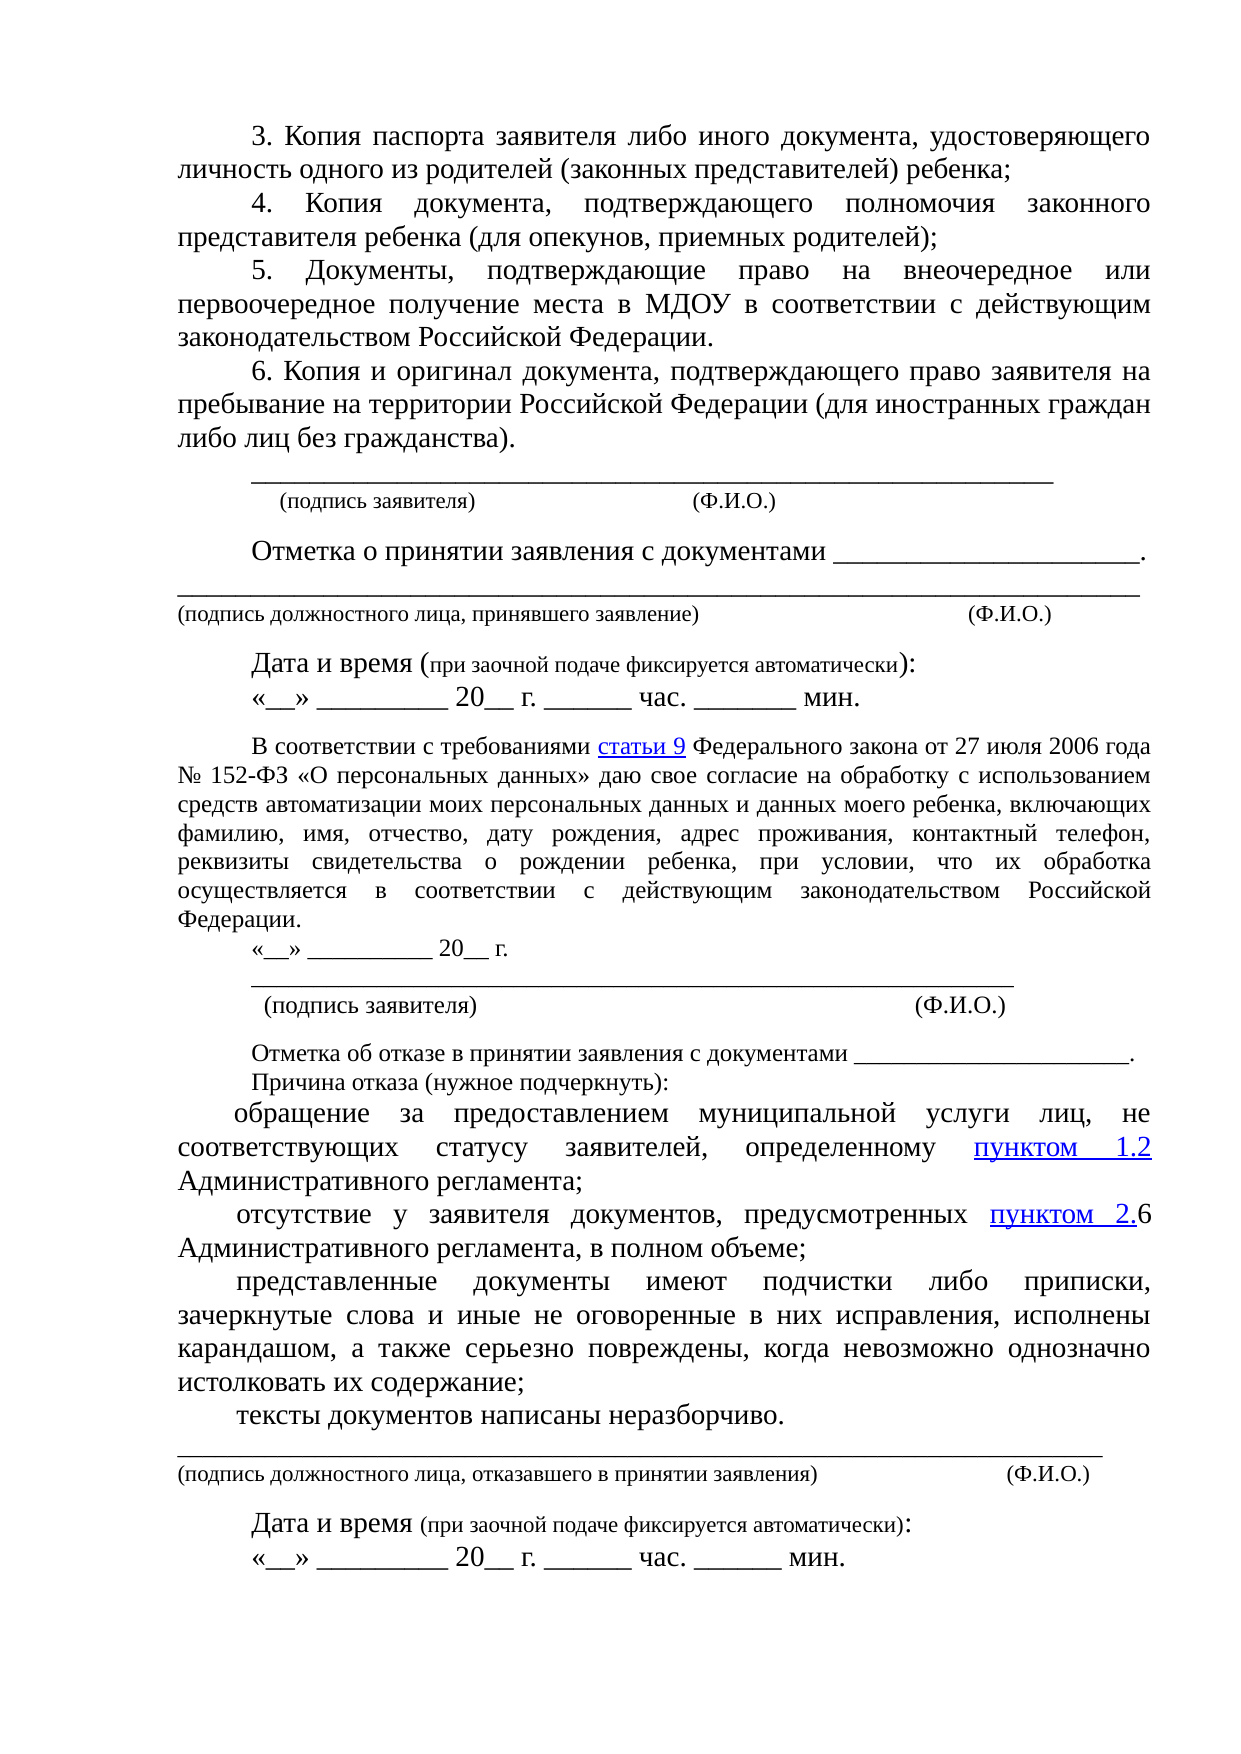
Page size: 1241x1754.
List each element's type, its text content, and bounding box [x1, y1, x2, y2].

text Дата и время (при заочной подаче фиксируется автоматически): [177, 645, 1152, 679]
text «__» __________ 20__ г. [177, 933, 1152, 961]
text Причина отказа (нужное подчеркнуть): [177, 1067, 1152, 1096]
text Отметка о принятии заявления с документами _____________________. [177, 533, 1152, 566]
text представленные документы имеют подчистки либо приписки, зачеркнутые слова и иные не оговоренные в них исправления, исполнены карандашом, а также серьезно повреждены, когда невозможно однозначно истолковать их содержание; [177, 1263, 1152, 1397]
text (подпись заявителя) (Ф.И.О.) [177, 990, 1152, 1019]
text (подпись должностного лица, принявшего заявление) (Ф.И.О.) [177, 600, 1152, 626]
text «__» _________ 20__ г. ______ час. ______ мин. [177, 1539, 1152, 1572]
text _______________________________________________________ [177, 453, 1152, 487]
text 6. Копия и оригинал документа, подтверждающего право заявителя на пребывание на территории Российской Федерации (для иностранных граждан либо лиц без гражданства). [177, 353, 1152, 453]
text (подпись должностного лица, отказавшего в принятии заявления) (Ф.И.О.) [177, 1460, 1152, 1486]
text 3. Копия паспорта заявителя либо иного документа, удостоверяющего личность одного из родителей (законных представителей) ребенка; [177, 118, 1152, 185]
text 4. Копия документа, подтверждающего полномочия законного представителя ребенка (для опекунов, приемных родителей); [177, 185, 1152, 252]
text Дата и время (при заочной подаче фиксируется автоматически): [177, 1505, 1152, 1539]
text 5. Документы, подтверждающие право на внеочередное или первоочередное получение места в МДОУ в соответствии с действующим законодательством Российской Федерации. [177, 252, 1152, 353]
text отсутствие у заявителя документов, предусмотренных пунктом 2.6 Административного регламента, в полном объеме; [177, 1196, 1152, 1263]
text __________________________________________________________________ [177, 566, 1152, 600]
text __________________________________________________________________________ [177, 1431, 1152, 1460]
text _____________________________________________________________ [177, 961, 1152, 990]
text Отметка об отказе в принятии заявления с документами ______________________. [177, 1038, 1152, 1067]
text обращение за предоставлением муниципальной услуги лиц, не соответствующих статусу заявителей, определенному пунктом 1.2 Административного регламента; [177, 1096, 1152, 1196]
text (подпись заявителя) (Ф.И.О.) [177, 487, 1152, 513]
text «__» _________ 20__ г. ______ час. _______ мин. [177, 679, 1152, 712]
text тексты документов написаны неразборчиво. [177, 1397, 1152, 1431]
text В соответствии с требованиями статьи 9 Федерального закона от 27 июля 2006 года № 152-ФЗ «О персональных данных» даю свое согласие на обработку с использованием средств автоматизации моих персональных данных и данных моего ребенка, включающих фамилию, имя, отчество, дату рождения, адрес проживания, контактный телефон, реквизиты свидетельства о рождении ребенка, при условии, что их обработка осуществляется в соответствии с действующим законодательством Российской Федерации. [177, 731, 1152, 933]
